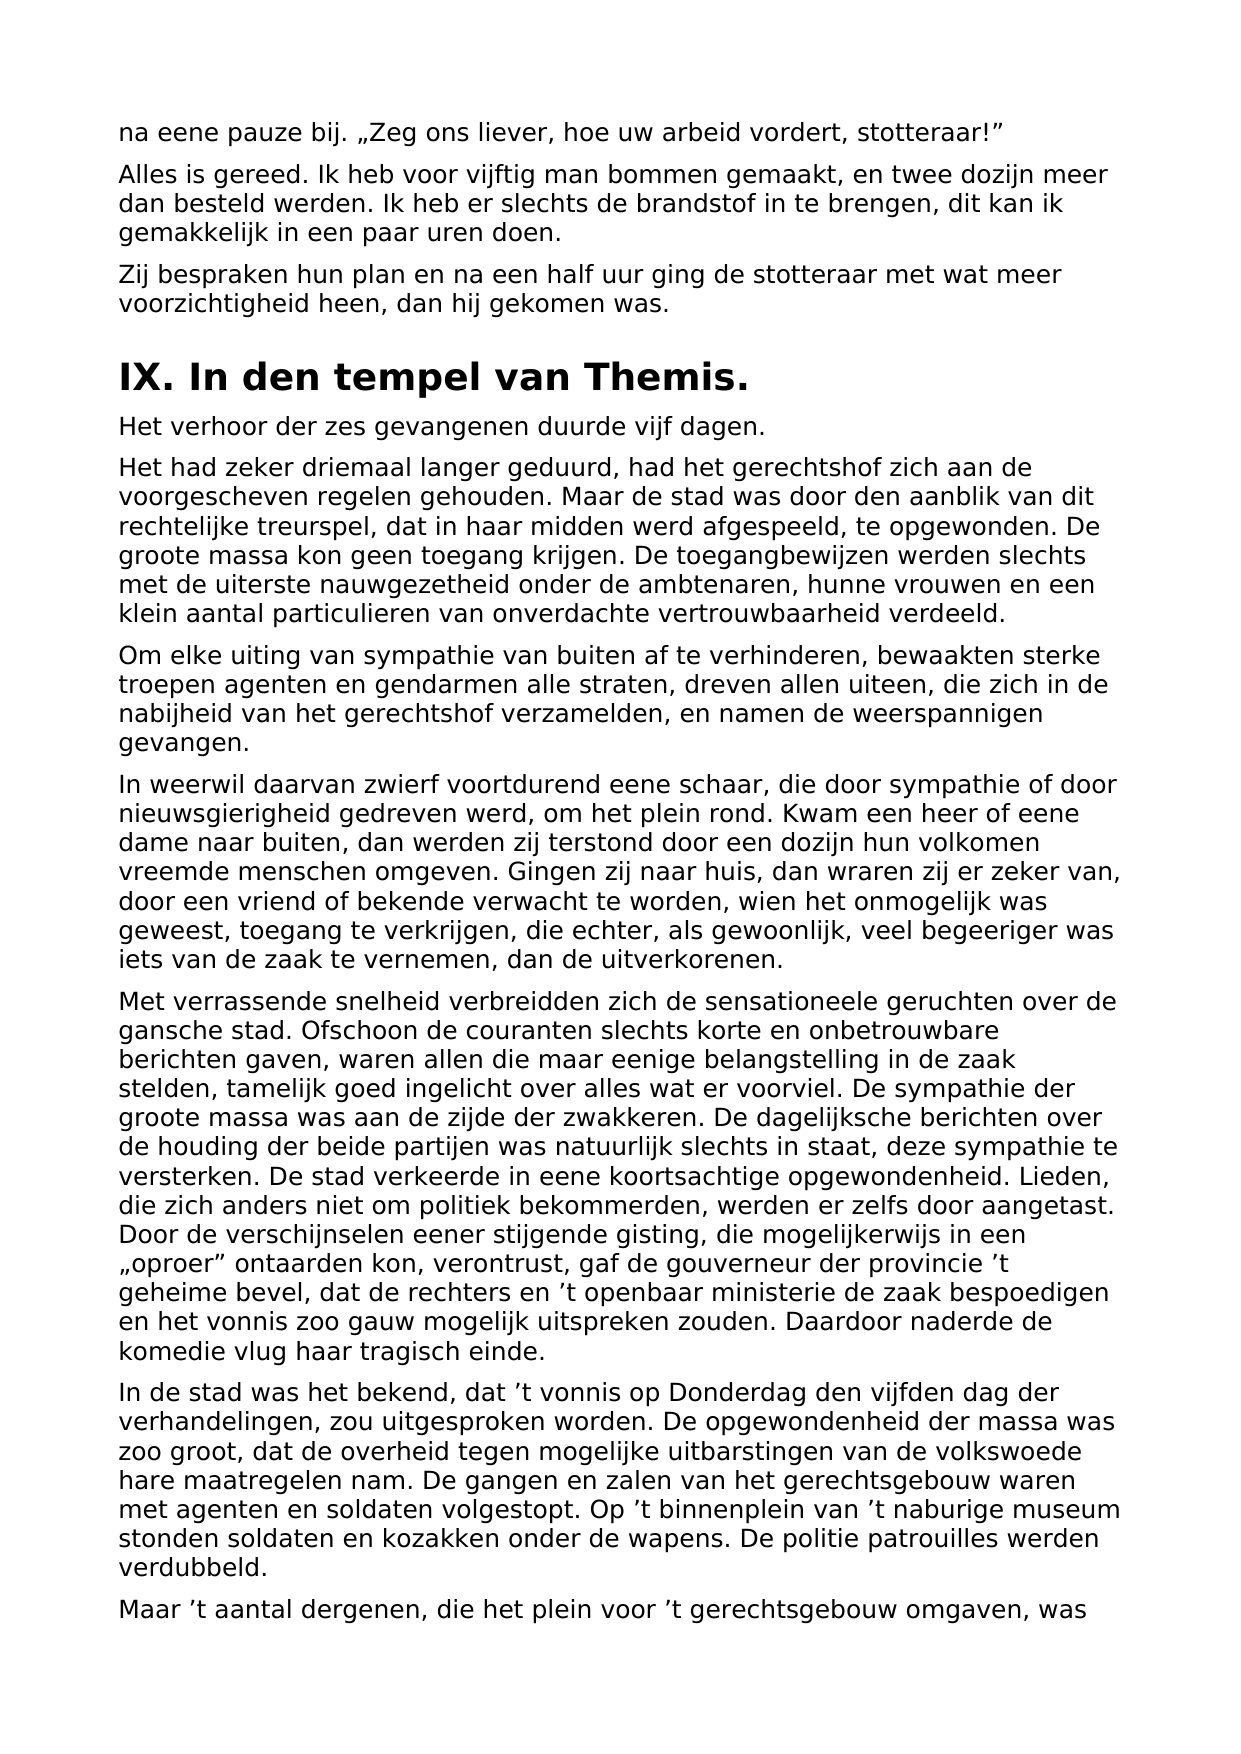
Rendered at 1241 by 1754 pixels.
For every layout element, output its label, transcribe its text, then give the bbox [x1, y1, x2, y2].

text na eene pauze bij. „Zeg ons liever, hoe uw arbeid vordert, stotteraar!” [118, 118, 1122, 147]
text Maar ’t aantal dergenen, die het plein voor ’t gerechtsgebouw omgaven, was [118, 1595, 1122, 1624]
text Zij bespraken hun plan en na een half uur ging de stotteraar met wat meer voorzichtigheid heen, dan hij gekomen was. [118, 260, 1122, 318]
text Het verhoor der zes gevangenen duurde vijf dagen. [118, 412, 1122, 441]
text In de stad was het bekend, dat ’t vonnis op Donderdag den vijfden dag der verhandelingen, zou uitgesproken worden. De opgewondenheid der massa was zoo groot, dat de overheid tegen mogelijke uitbarstingen van de volkswoede hare maatregelen nam. De gangen en zalen van het gerechtsgebouw waren met agenten en soldaten volgestopt. Op ’t binnenplein van ’t naburige museum stonden soldaten en kozakken onder de wapens. De politie patrouilles werden verdubbeld. [118, 1378, 1122, 1583]
text Alles is gereed. Ik heb voor vijftig man bommen gemaakt, en twee dozijn meer dan besteld werden. Ik heb er slechts de brandstof in te brengen, dit kan ik gemakkelijk in een paar uren doen. [118, 160, 1122, 247]
text Om elke uiting van sympathie van buiten af te verhinderen, bewaakten sterke troepen agenten en gendarmen alle straten, dreven allen uiteen, die zich in de nabijheid van het gerechtshof verzamelden, en namen de weerspannigen gevangen. [118, 641, 1122, 758]
subtitle IX. In den tempel van Themis. [118, 356, 1122, 399]
text In weerwil daarvan zwierf voortdurend eene schaar, die door sympathie of door nieuwsgierigheid gedreven werd, om het plein rond. Kwam een heer of eene dame naar buiten, dan werden zij terstond door een dozijn hun volkomen vreemde menschen omgeven. Gingen zij naar huis, dan wraren zij er zeker van, door een vriend of bekende verwacht te worden, wien het onmogelijk was geweest, toegang te verkrijgen, die echter, als gewoonlijk, veel begeeriger was iets van de zaak te vernemen, dan de uitverkorenen. [118, 770, 1122, 974]
text Met verrassende snelheid verbreidden zich de sensationeele geruchten over de gansche stad. Ofschoon de couranten slechts korte en onbetrouwbare berichten gaven, waren allen die maar eenige belangstelling in de zaak stelden, tamelijk goed ingelicht over alles wat er voorviel. De sympathie der groote massa was aan de zijde der zwakkeren. De dagelijksche berichten over de houding der beide partijen was natuurlijk slechts in staat, deze sympathie te versterken. De stad verkeerde in eene koortsachtige opgewondenheid. Lieden, die zich anders niet om politiek bekommerden, werden er zelfs door aangetast. Door de verschijnselen eener stijgende gisting, die mogelijkerwijs in een „oproer” ontaarden kon, verontrust, gaf de gouverneur der provincie ’t geheime bevel, dat de rechters en ’t openbaar ministerie de zaak bespoedigen en het vonnis zoo gauw mogelijk uitspreken zouden. Daardoor naderde de komedie vlug haar tragisch einde. [118, 987, 1122, 1366]
text Het had zeker driemaal langer geduurd, had het gerechtshof zich aan de voorgescheven regelen gehouden. Maar de stad was door den aanblik van dit rechtelijke treurspel, dat in haar midden werd afgespeeld, te opgewonden. De groote massa kon geen toegang krijgen. De toegangbewijzen werden slechts met de uiterste nauwgezetheid onder de ambtenaren, hunne vrouwen en een klein aantal particulieren van onverdachte vertrouwbaarheid verdeeld. [118, 453, 1122, 628]
